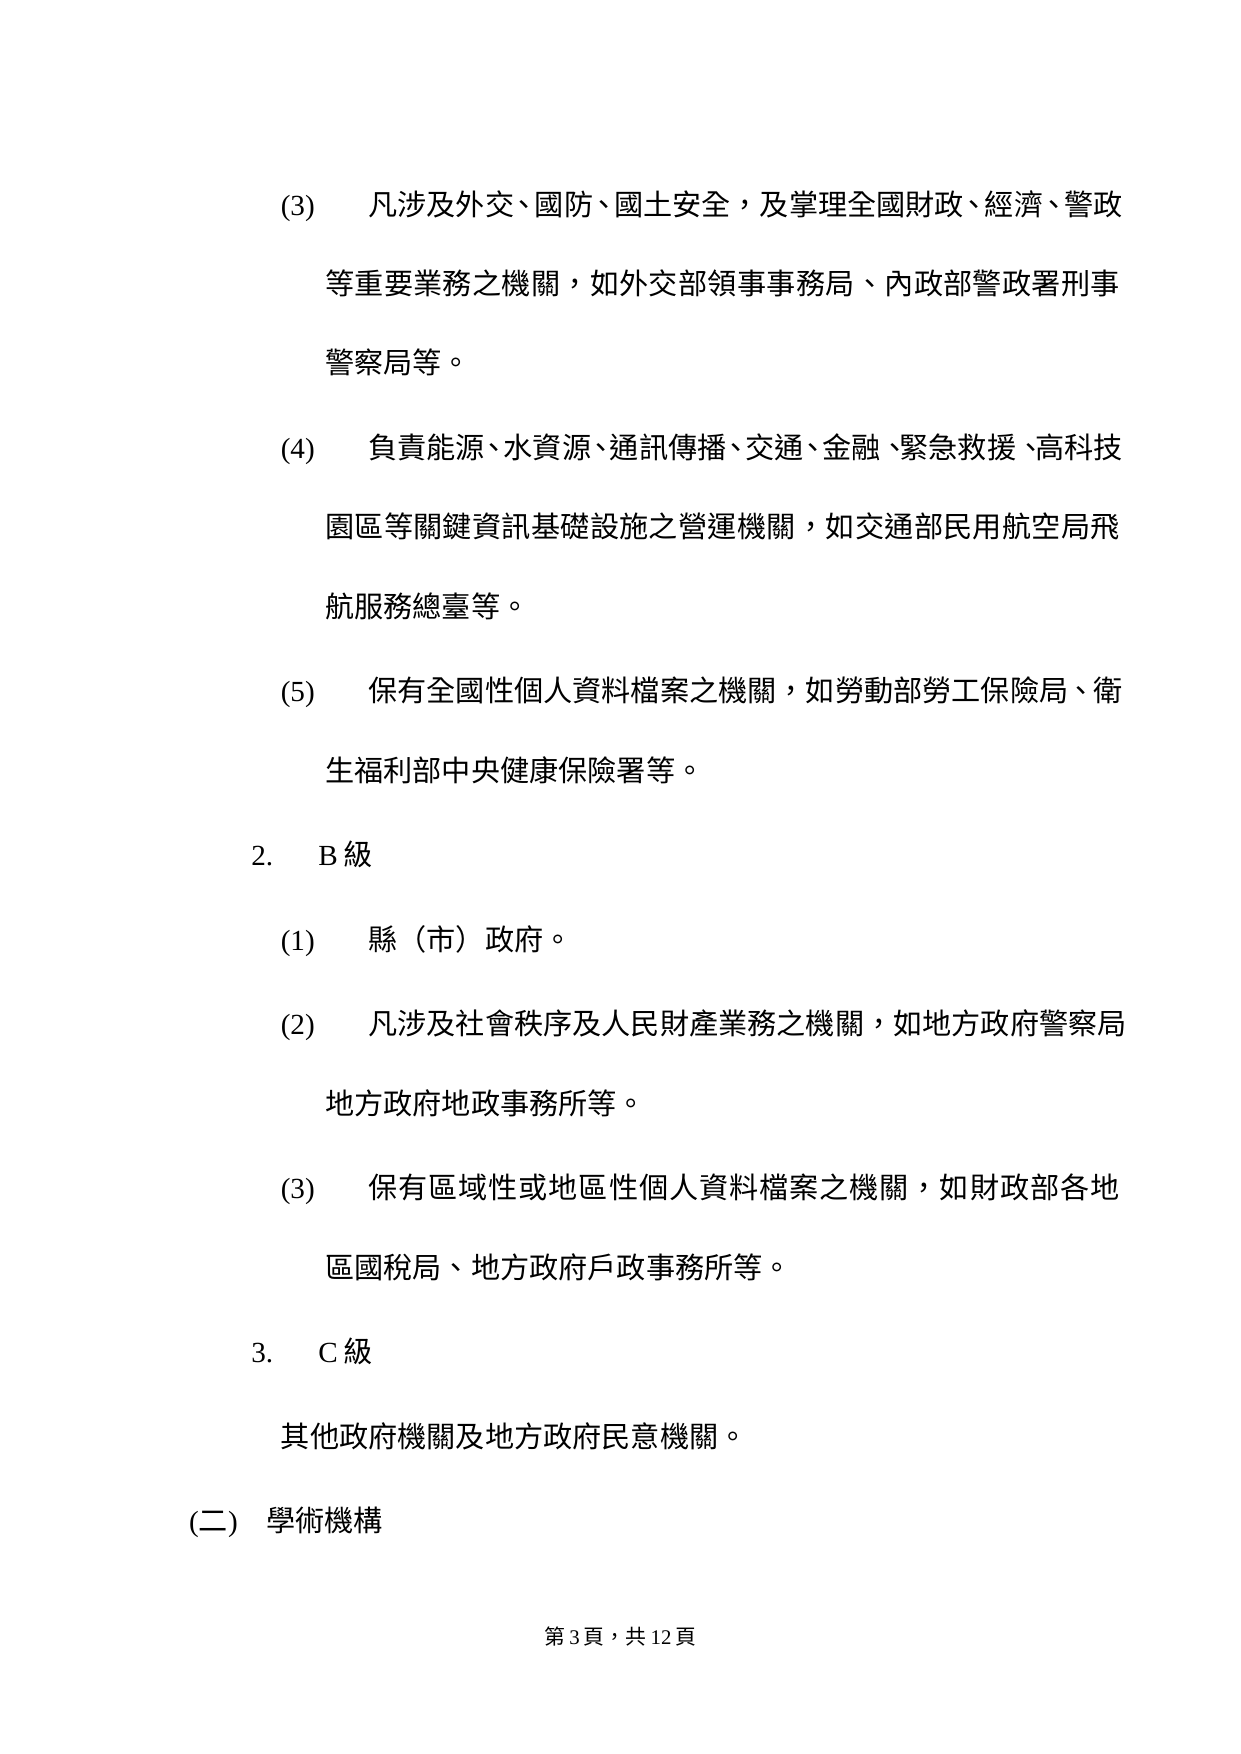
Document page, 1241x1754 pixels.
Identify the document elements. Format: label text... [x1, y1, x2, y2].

list B級 [251, 813, 1122, 893]
list 凡涉及社會秩序及人民財產業務之機關，如地方政府警察局、地方政府地政事務所等。 [281, 982, 1122, 1141]
list 縣（市）政府。 [281, 898, 1122, 977]
text 其他政府機關及地方政府民意機關。 [281, 1395, 1122, 1474]
list 保有區域性或地區性個人資料檔案之機關，如財政部各地區國稅局、地方政府戶政事務所等。 [281, 1146, 1122, 1305]
list C級 [251, 1310, 1122, 1390]
list 保有全國性個人資料檔案之機關，如勞動部勞工保險局、衛生福利部中央健康保險署等。 [281, 649, 1122, 808]
list 學術機構 [189, 1479, 1122, 1559]
list 負責能源、水資源、通訊傳播、交通、金融、緊急救援、高科技園區等關鍵資訊基礎設施之營運機關，如交通部民用航空局飛航服務總臺等。 [281, 406, 1122, 644]
list 凡涉及外交、國防、國土安全，及掌理全國財政、經濟、警政等重要業務之機關，如外交部領事事務局、內政部警政署刑事警察局等。 [281, 163, 1122, 401]
